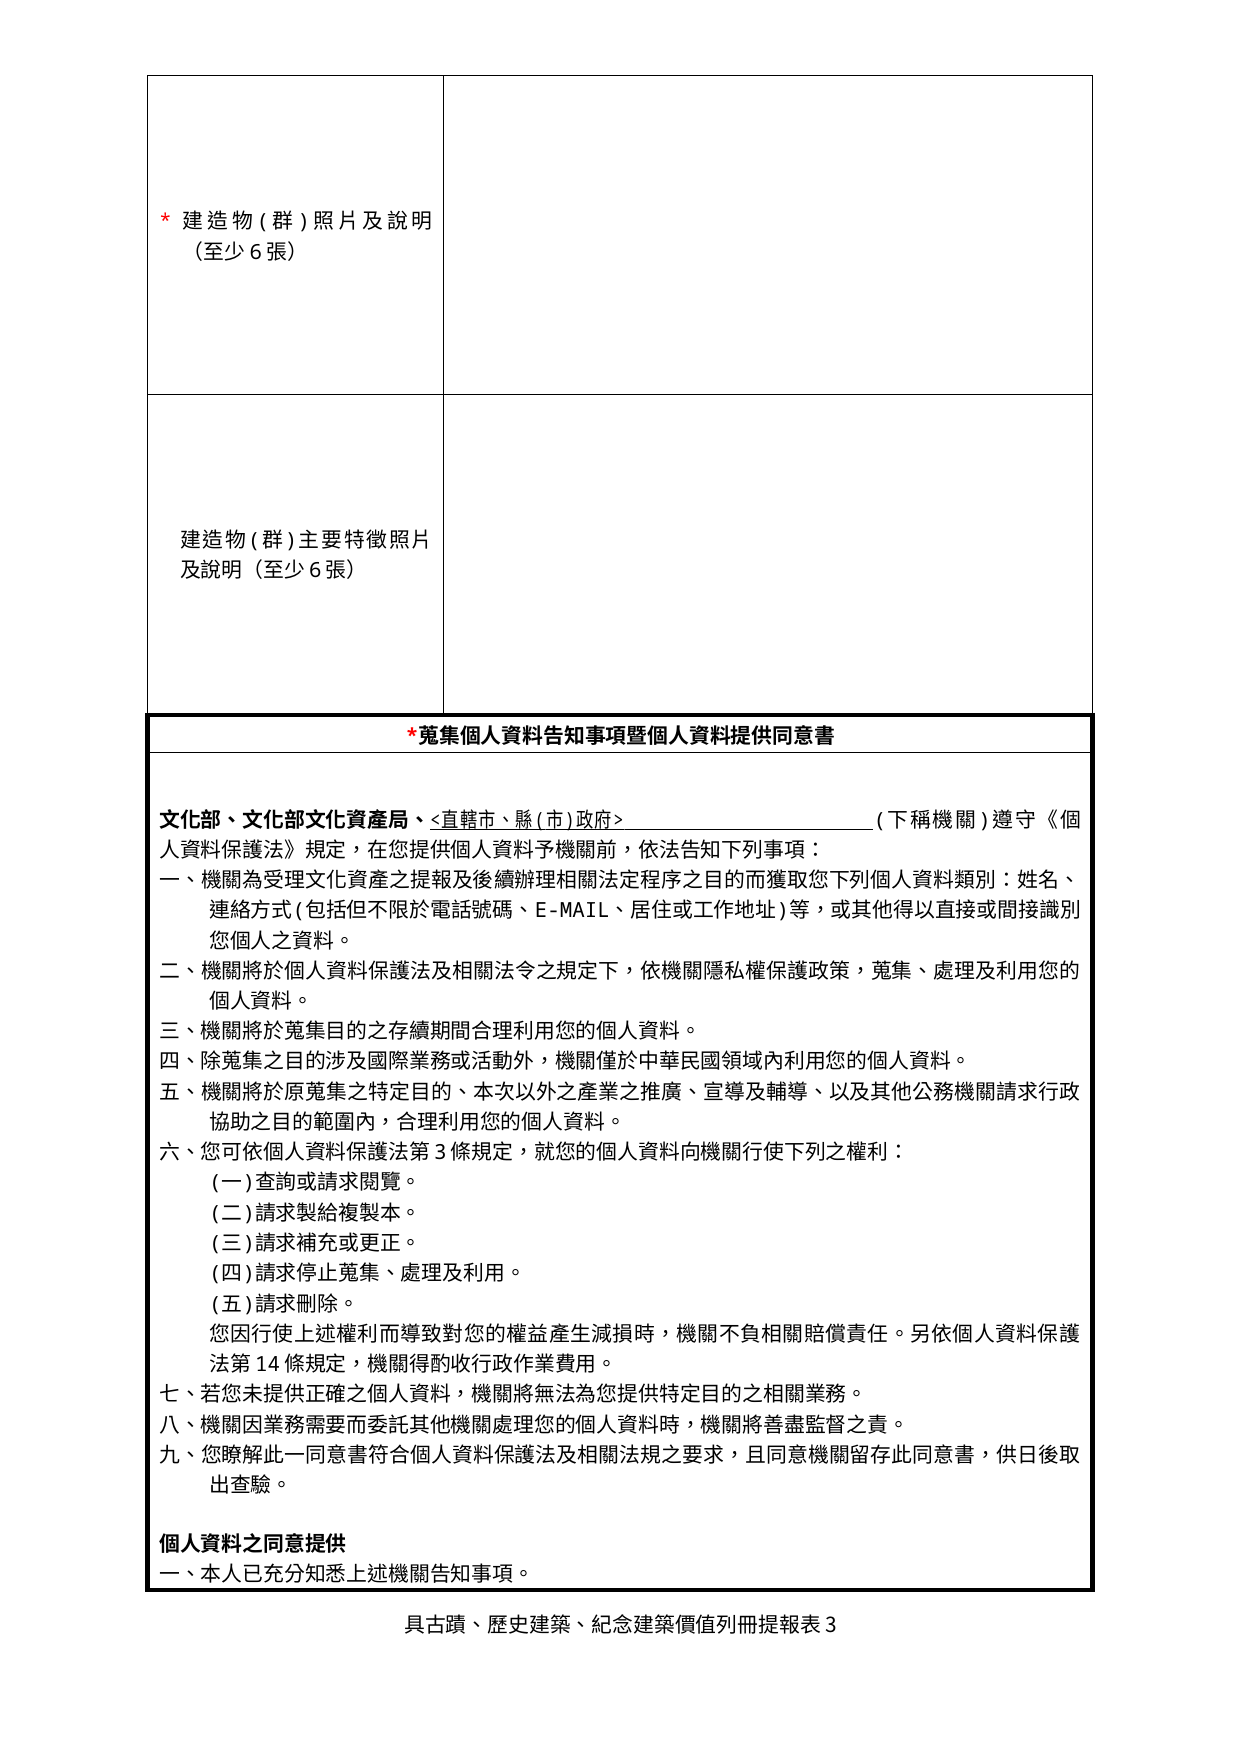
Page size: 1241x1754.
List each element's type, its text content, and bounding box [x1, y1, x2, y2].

table_cell *蒐集個人資料告知事項暨個人資料提供同意書 [150, 717, 1090, 752]
table_cell [444, 395, 1092, 713]
table_cell 建造物(群)主要特徵照片及說明（至少6張） [148, 395, 443, 713]
table_cell 建造物(群)照片及說明（至少6張） [148, 76, 443, 394]
table_cell [444, 76, 1092, 394]
table_cell 文化部、文化部文化資產局、<直轄市、縣(市)政府> (下稱機關)遵守《個人資料保護法》規定，在您提供個人資料予機關前，依法告知下列事項： 一、機關為受理文化資產之提報及後續辦理相關法定程序之目的而獲取您下列個人資料類別：姓名、連絡方式(包括但不限於電話號碼、E-MAIL、居住或工作地址)等，或其他得以直接或間接識別您個人之資料。 二、機關將於個人資料保護法及相關法令之規定下，依機關隱私權保護政策，蒐集、處理及利用您的個人資料。 三、機關將於蒐集目的之存續期間合理利用您的個人資料。 四、除蒐集之目的涉及國際業務或活動外，機關僅於中華民國領域內利用您的個人資料。 五、機關將於原蒐集之特定目的、本次以外之產業之推廣、宣導及輔導、以及其他公務機關請求行政協助之目的範圍內，合理利用您的個人資料。 六、您可依個人資料保護法第3條規定，就您的個人資料向機關行使下列之權利： (一)查詢或請求閱覽。 (二)請求製給複製本。 (三)請求補充或更正。 (四)請求停止蒐集、處理及利用。 (五)請求刪除。 您因行使上述權利而導致對您的權益產生減損時，機關不負相關賠償責任。另依個人資料保護法第14條規定，機關得酌收行政作業費用。 七、若您未提供正確之個人資料，機關將無法為您提供特定目的之相關業務。 八、機關因業務需要而委託其他機關處理您的個人資料時，機關將善盡監督之責。 九、您瞭解此一同意書符合個人資料保護法及相關法規之要求，且同意機關留存此同意書，供日後取出查驗。 個人資料之同意提供 一、本人已充分知悉上述機關告知事項。 [150, 753, 1090, 1587]
